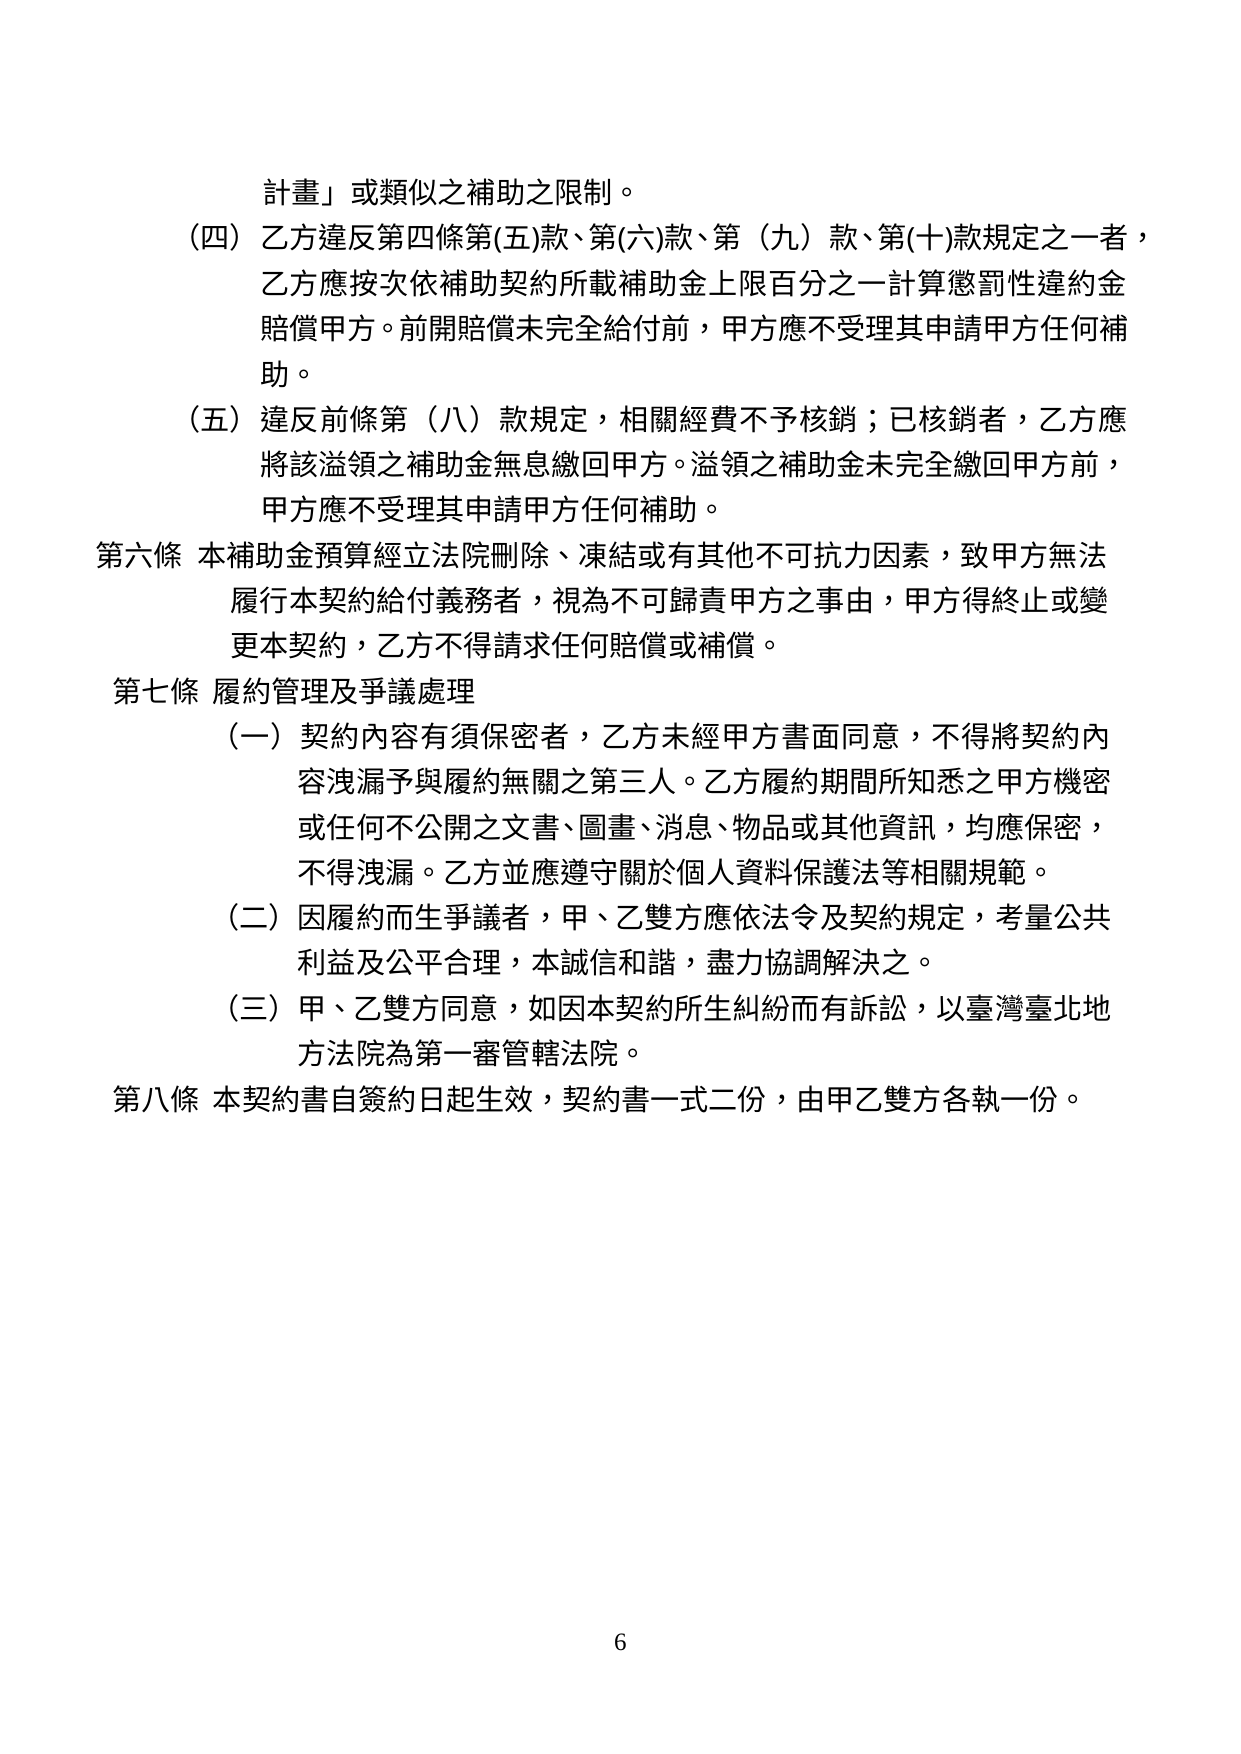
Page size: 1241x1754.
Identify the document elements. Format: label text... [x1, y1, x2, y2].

text 第八條 本契約書自簽約日起生效，契約書一式二份，由甲乙雙方各執一份。 [112, 1074, 1111, 1120]
text （二）因履約而生爭議者，甲、乙雙方應依法令及契約規定，考量公共利益及公平合理，本誠信和諧，盡力協調解決之。 [210, 893, 1111, 984]
list 違反前條第（八）款規定，相關經費不予核銷；已核銷者，乙方應將該溢領之補助金無息繳回甲方。溢領之補助金未完全繳回甲方前，甲方應不受理其申請甲方任何補助。 [171, 395, 1128, 531]
text （一）契約內容有須保密者，乙方未經甲方書面同意，不得將契約內容洩漏予與履約無關之第三人。乙方履約期間所知悉之甲方機密或任何不公開之文書、圖畫、消息、物品或其他資訊，均應保密，不得洩漏。乙方並應遵守關於個人資料保護法等相關規範。 [210, 712, 1111, 893]
text （三）甲、乙雙方同意，如因本契約所生糾紛而有訴訟，以臺灣臺北地方法院為第一審管轄法院。 [210, 984, 1111, 1074]
text 第七條 履約管理及爭議處理 [112, 667, 1111, 712]
list 計畫」或類似之補助之限制。 [184, 168, 1128, 214]
list 乙方違反第四條第(五)款、第(六)款、第（九）款、第(十)款規定之一者，乙方應按次依補助契約所載補助金上限百分之一計算懲罰性違約金賠償甲方。前開賠償未完全給付前，甲方應不受理其申請甲方任何補助。 [171, 214, 1128, 395]
text 第六條 本補助金預算經立法院刪除、凍結或有其他不可抗力因素，致甲方無法履行本契約給付義務者，視為不可歸責甲方之事由，甲方得終止或變更本契約，乙方不得請求任何賠償或補償。 [71, 531, 1110, 667]
